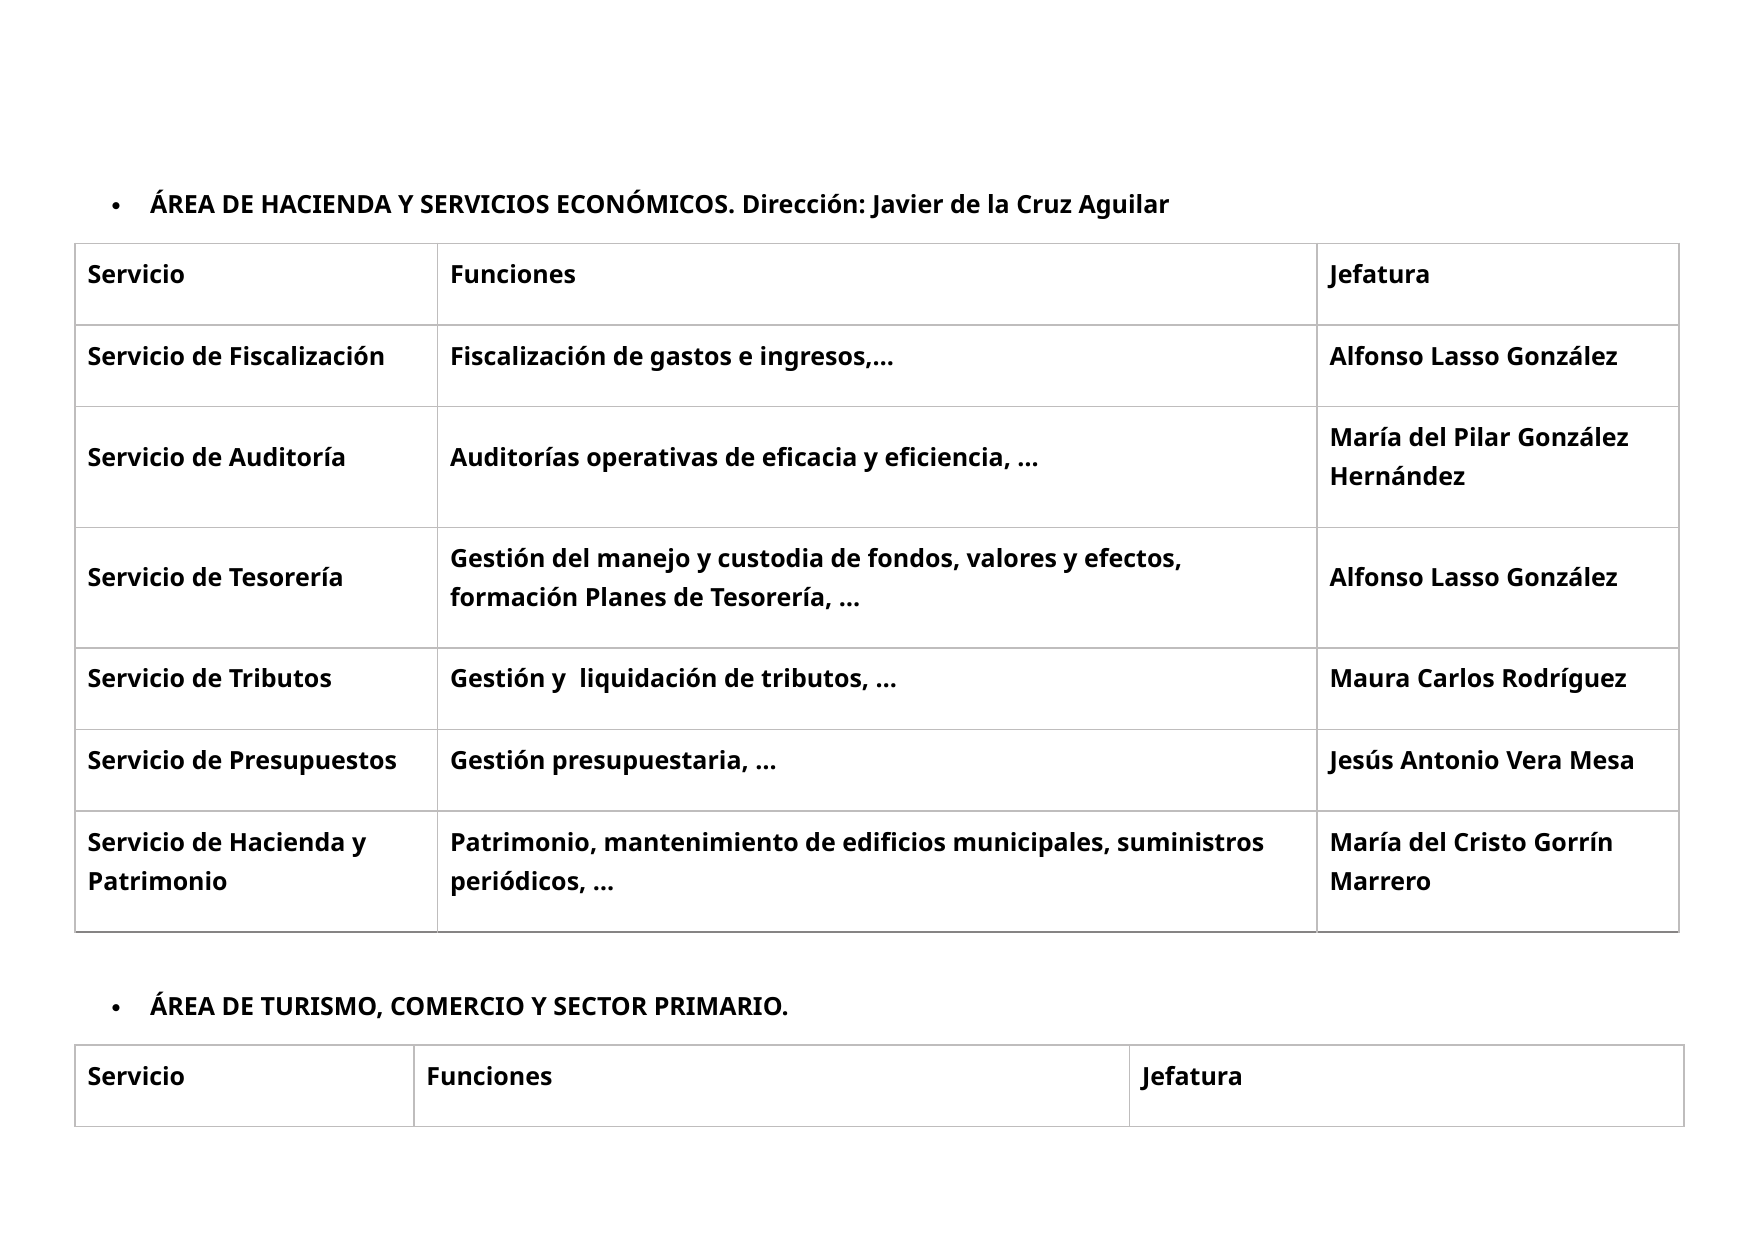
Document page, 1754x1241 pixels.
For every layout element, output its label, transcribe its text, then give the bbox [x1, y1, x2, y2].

table_header Funciones [438, 244, 1316, 324]
table_header Servicio [76, 1046, 413, 1126]
table_header Funciones [415, 1046, 1129, 1126]
table_cell Alfonso Lasso González [1318, 528, 1678, 647]
list ÁREA DE TURISMO, COMERCIO Y SECTOR PRIMARIO. [112, 988, 1679, 1022]
table_cell Gestión presupuestaria, … [438, 730, 1316, 810]
table_cell Gestión del manejo y custodia de fondos, valores y efectos, formación Planes de Tesorería, … [438, 528, 1316, 647]
table_cell Servicio de Auditoría [76, 407, 437, 526]
table_cell Servicio de Fiscalización [76, 326, 437, 406]
list ÁREA DE HACIENDA Y SERVICIOS ECONÓMICOS. Dirección: Javier de la Cruz Aguilar [112, 187, 1679, 221]
table_cell Servicio de Presupuestos [76, 730, 437, 810]
table_header Servicio [76, 244, 437, 324]
table_cell Fiscalización de gastos e ingresos,… [438, 326, 1316, 406]
table_header Jefatura [1318, 244, 1678, 324]
table_cell Auditorías operativas de eficacia y eficiencia, … [438, 407, 1316, 526]
table_cell Servicio de Tributos [76, 649, 437, 729]
table_cell Alfonso Lasso González [1318, 326, 1678, 406]
table_cell Servicio de Tesorería [76, 528, 437, 647]
table_cell Maura Carlos Rodríguez [1318, 649, 1678, 729]
table_cell Jesús Antonio Vera Mesa [1318, 730, 1678, 810]
table_cell Patrimonio, mantenimiento de edificios municipales, suministros periódicos, … [438, 812, 1316, 931]
table_header Jefatura [1130, 1046, 1683, 1126]
table_cell Servicio de Hacienda y Patrimonio [76, 812, 437, 931]
table_cell Gestión y liquidación de tributos, … [438, 649, 1316, 729]
table_cell María del Pilar González Hernández [1318, 407, 1678, 526]
table_cell María del Cristo Gorrín Marrero [1318, 812, 1678, 931]
